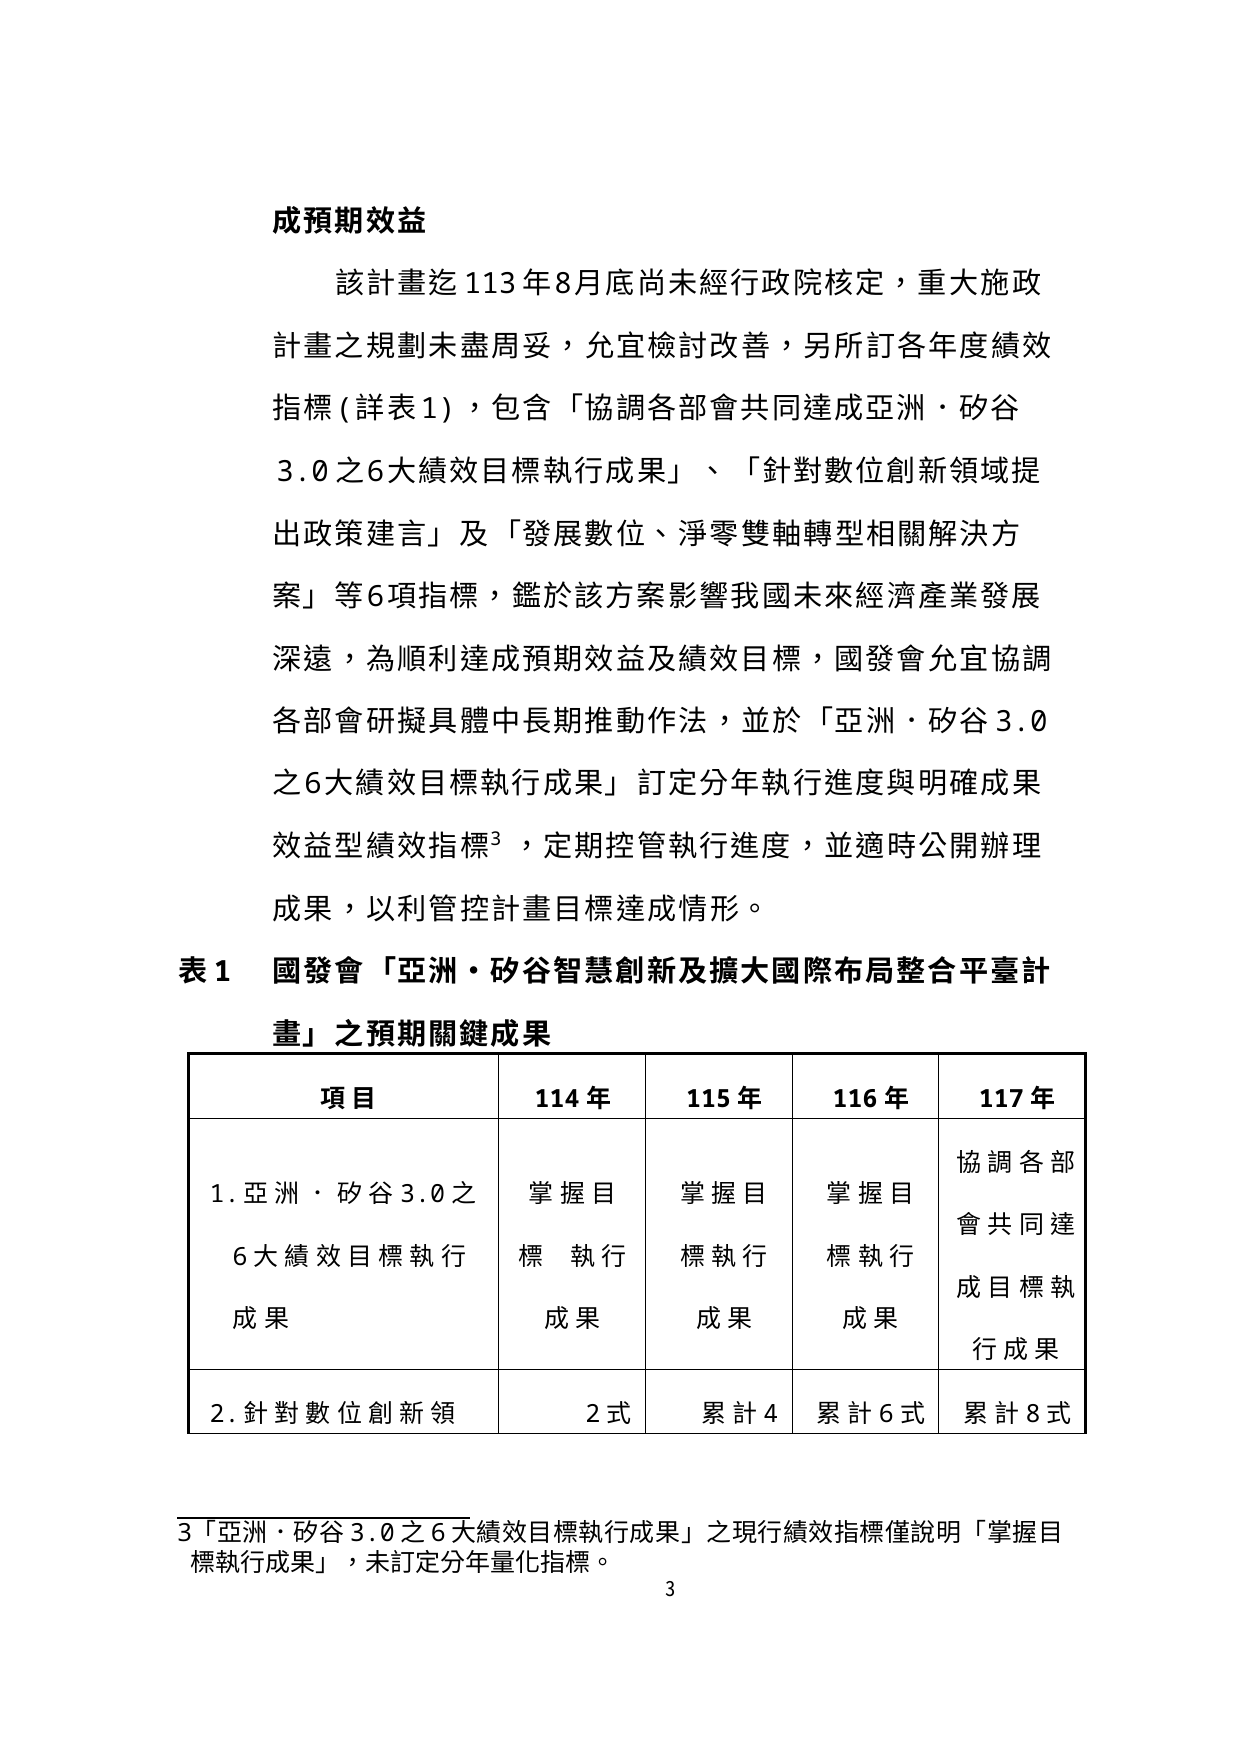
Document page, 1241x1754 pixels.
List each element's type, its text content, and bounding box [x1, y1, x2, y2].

text 該計畫迄113年8月底尚未經行政院核定，重大施政計畫之規劃未盡周妥，允宜檢討改善，另所訂各年度績效指標(詳表1)，包含「協調各部會共同達成亞洲．矽谷3.0之6大績效目標執行成果」、「針對數位創新領域提出政策建言」及「發展數位、淨零雙軸轉型相關解決方案」等6項指標，鑑於該方案影響我國未來經濟產業發展深遠，為順利達成預期效益及績效目標，國發會允宜協調各部會研擬具體中長期推動作法，並於「亞洲．矽谷3.0之6大績效目標執行成果」訂定分年執行進度與明確成果效益型績效指標，定期控管執行進度，並適時公開辦理成果，以利管控計畫目標達成情形。 [266, 240, 1063, 927]
table_cell 協調各部會共同達成目標執行成果 [939, 1119, 1084, 1369]
table_header 117年 [939, 1055, 1084, 1118]
table_cell 累計6式 [793, 1370, 938, 1432]
table_cell 掌握目標 執行成果 [499, 1119, 645, 1369]
table_cell 累計4 [646, 1370, 792, 1432]
table_cell 掌握目標執行成果 [646, 1119, 792, 1369]
table_cell 2.針對數位創新領 [190, 1370, 498, 1432]
text 「亞洲．矽谷3.0之6大績效目標執行成果」之現行績效指標僅說明「掌握目標執行成果」，未訂定分年量化指標。 [177, 1518, 1063, 1577]
table_cell 掌握目標執行成果 [793, 1119, 938, 1369]
table_header 114年 [499, 1055, 645, 1118]
table_header 項目 [190, 1055, 498, 1118]
table_cell 2式 [499, 1370, 645, 1432]
text 表1 國發會「亞洲‧矽谷智慧創新及擴大國際布局整合平臺計畫」之預期關鍵成果 [177, 927, 1063, 1052]
table_header 115年 [646, 1055, 792, 1118]
text 成預期效益 [236, 177, 1063, 240]
table_cell 1.亞洲．矽谷3.0之6大績效目標執行成果 [190, 1119, 498, 1369]
table_header 116年 [793, 1055, 938, 1118]
table_cell 累計8式 [939, 1370, 1084, 1432]
